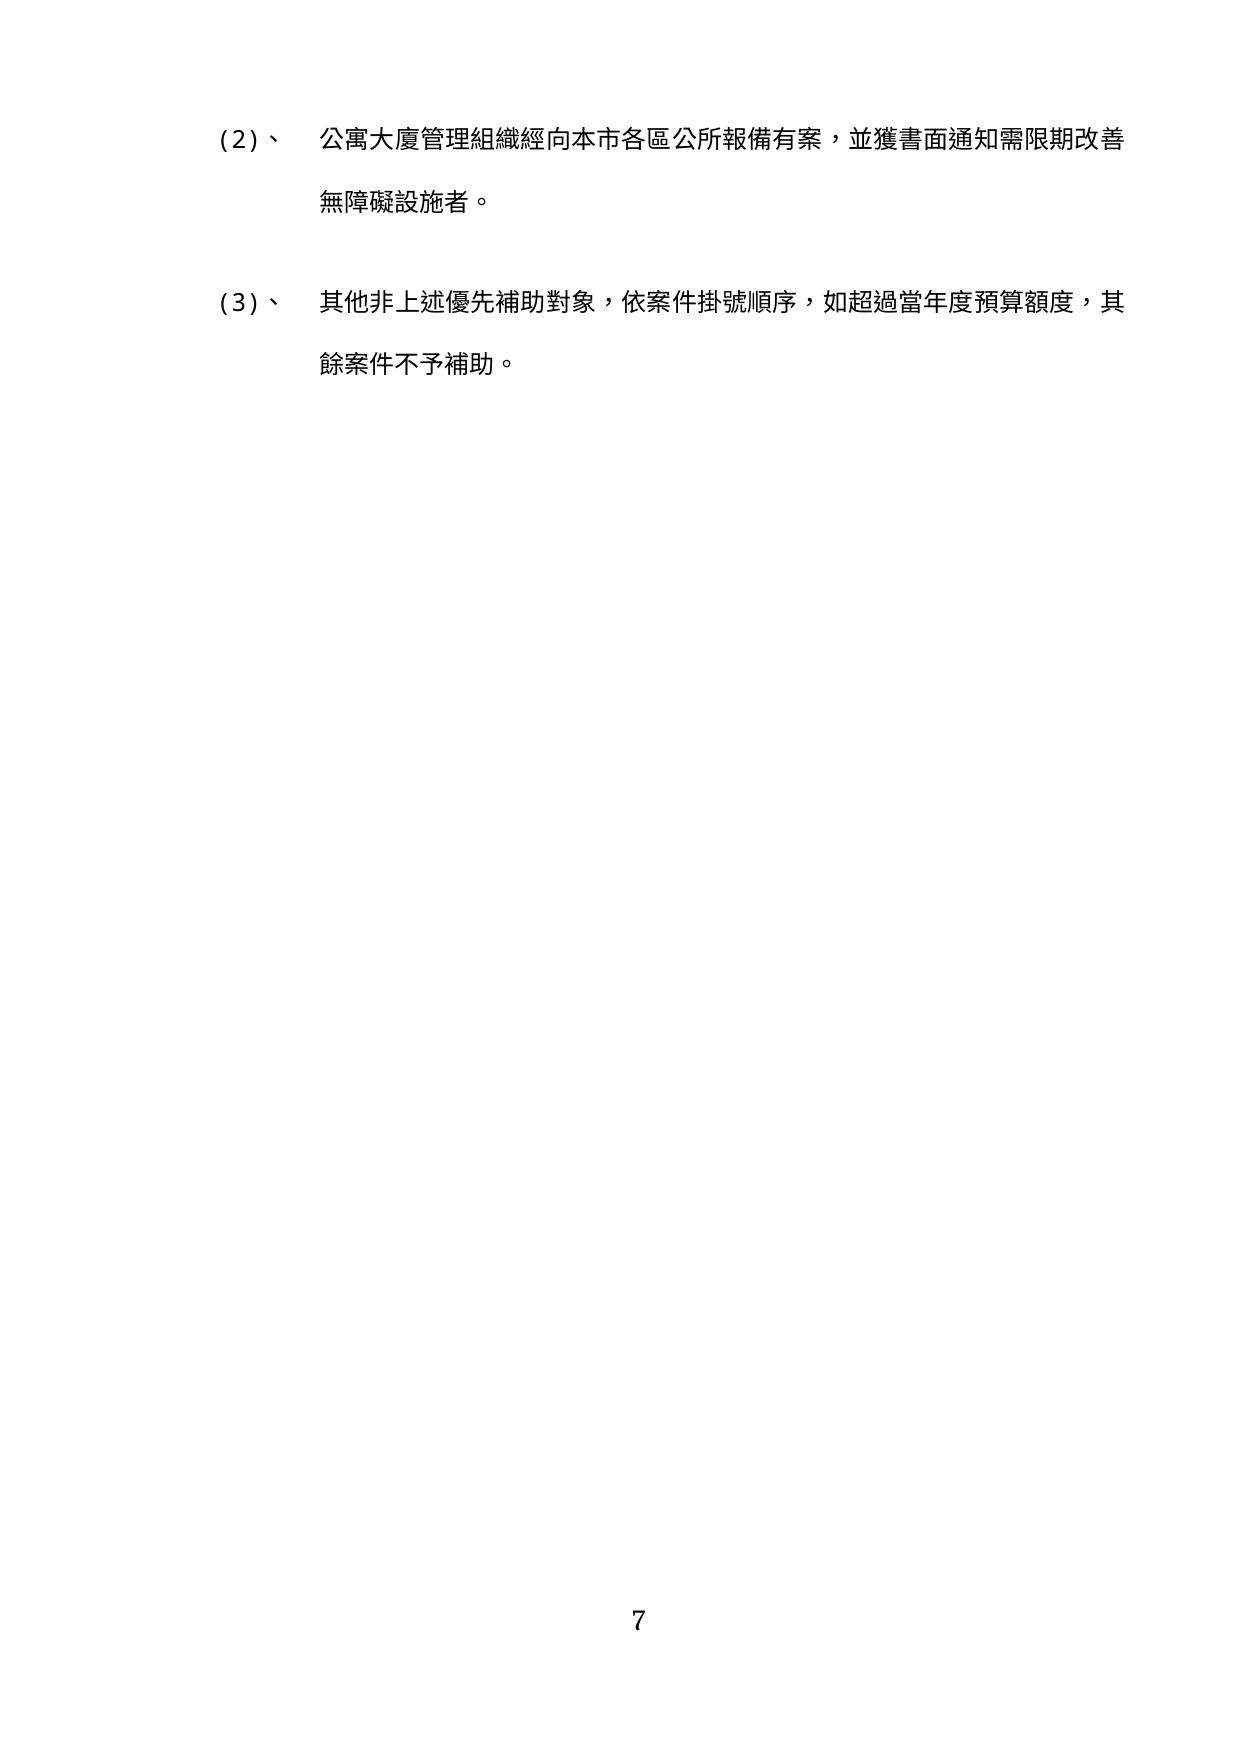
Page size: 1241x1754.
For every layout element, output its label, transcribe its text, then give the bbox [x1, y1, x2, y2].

list 其他非上述優先補助對象，依案件掛號順序，如超過當年度預算額度，其餘案件不予補助。 [216, 259, 1128, 384]
list 公寓大廈管理組織經向本市各區公所報備有案，並獲書面通知需限期改善無障礙設施者。 [216, 96, 1128, 221]
